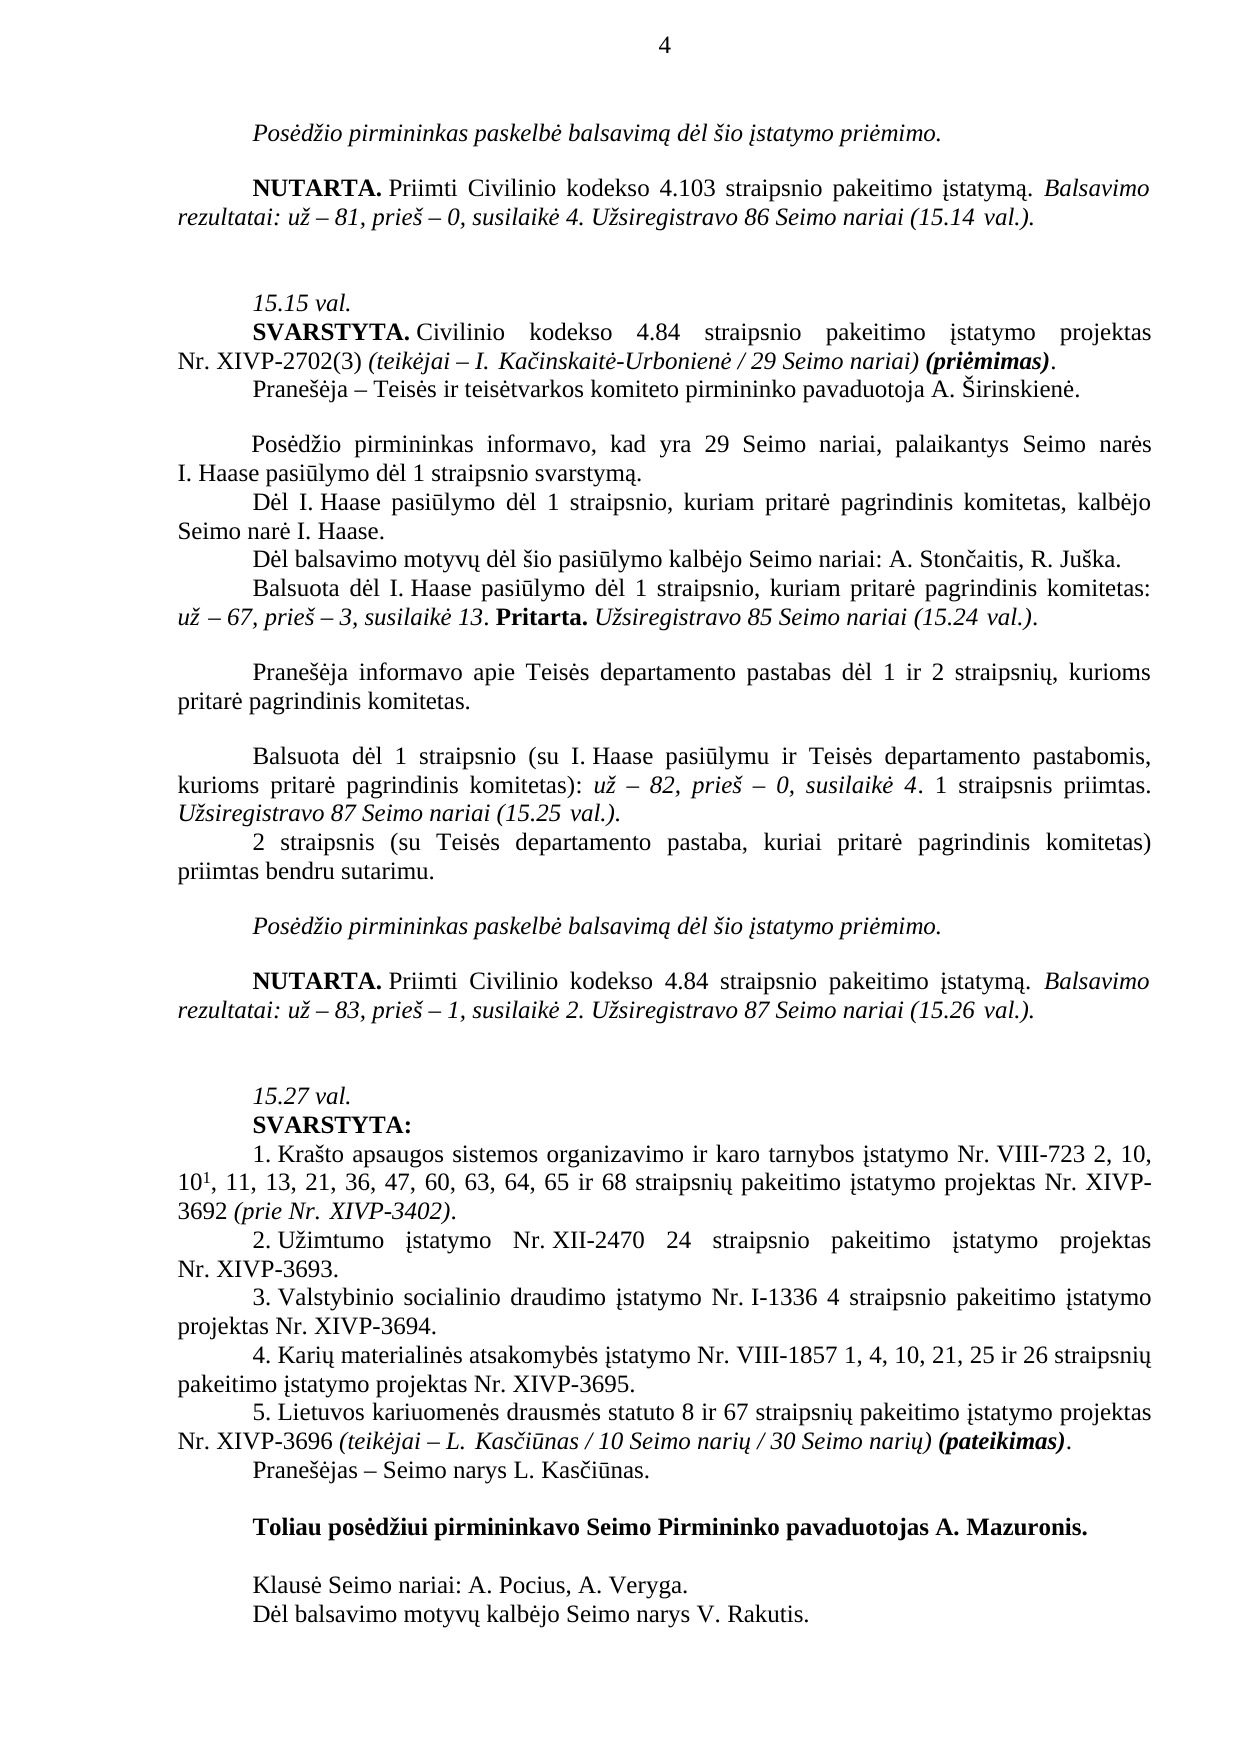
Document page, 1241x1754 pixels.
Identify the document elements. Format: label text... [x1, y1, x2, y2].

text 15.15 val. [177, 288, 1152, 317]
text Balsuota dėl I. Haase pasiūlymo dėl 1 straipsnio, kuriam pritarė pagrindinis komitetas: už – 67, prieš – 3, susilaikė 13. Pritarta. Užsiregistravo 85 Seimo nariai (15.24 val.). [177, 573, 1152, 631]
text 5. Lietuvos kariuomenės drausmės statuto 8 ir 67 straipsnių pakeitimo įstatymo projektas Nr. XIVP-3696 (teikėjai – L. Kasčiūnas / 10 Seimo narių / 30 Seimo narių) (pateikimas). [177, 1397, 1152, 1455]
text Balsuota dėl 1 straipsnio (su I. Haase pasiūlymu ir Teisės departamento pastabomis, kurioms pritarė pagrindinis komitetas): už – 82, prieš – 0, susilaikė 4. 1 straipsnis priimtas. Užsiregistravo 87 Seimo nariai (15.25 val.). [177, 741, 1152, 827]
text Dėl balsavimo motyvų kalbėjo Seimo narys V. Rakutis. [177, 1599, 1152, 1627]
text Posėdžio pirmininkas paskelbė balsavimą dėl šio įstatymo priėmimo. [177, 118, 1152, 147]
text Pranešėjas – Seimo narys L. Kasčiūnas. [177, 1455, 1152, 1484]
text 4. Karių materialinės atsakomybės įstatymo Nr. VIII-1857 1, 4, 10, 21, 25 ir 26 straipsnių pakeitimo įstatymo projektas Nr. XIVP-3695. [177, 1340, 1152, 1397]
text NUTARTA. Priimti Civilinio kodekso 4.84 straipsnio pakeitimo įstatymą. Balsavimo rezultatai: už – 83, prieš – 1, susilaikė 2. Užsiregistravo 87 Seimo nariai (15.26 val.). [177, 966, 1152, 1024]
text 15.27 val. [177, 1081, 1152, 1110]
text 2. Užimtumo įstatymo Nr. XII-2470 24 straipsnio pakeitimo įstatymo projektas Nr. XIVP-3693. [177, 1225, 1152, 1282]
text NUTARTA. Priimti Civilinio kodekso 4.103 straipsnio pakeitimo įstatymą. Balsavimo rezultatai: už – 81, prieš – 0, susilaikė 4. Užsiregistravo 86 Seimo nariai (15.14 val.). [177, 173, 1152, 231]
text 3. Valstybinio socialinio draudimo įstatymo Nr. I-1336 4 straipsnio pakeitimo įstatymo projektas Nr. XIVP-3694. [177, 1282, 1152, 1340]
text Pranešėja – Teisės ir teisėtvarkos komiteto pirmininko pavaduotoja A. Širinskienė. [177, 374, 1152, 403]
text Klausė Seimo nariai: A. Pocius, A. Veryga. [177, 1570, 1152, 1599]
text 2 straipsnis (su Teisės departamento pastaba, kuriai pritarė pagrindinis komitetas) priimtas bendru sutarimu. [177, 827, 1152, 885]
text 1. Krašto apsaugos sistemos organizavimo ir karo tarnybos įstatymo Nr. VIII-723 2, 10, 101, 11, 13, 21, 36, 47, 60, 63, 64, 65 ir 68 straipsnių pakeitimo įstatymo projektas Nr. XIVP-3692 (prie Nr. XIVP-3402). [177, 1139, 1152, 1225]
text SVARSTYTA: [177, 1110, 1152, 1139]
text Posėdžio pirmininkas informavo, kad yra 29 Seimo nariai, palaikantys Seimo narės I. Haase pasiūlymo dėl 1 straipsnio svarstymą. [177, 429, 1152, 487]
text Dėl balsavimo motyvų dėl šio pasiūlymo kalbėjo Seimo nariai: A. Stončaitis, R. Juška. [177, 544, 1152, 573]
text Toliau posėdžiui pirmininkavo Seimo Pirmininko pavaduotojas A. Mazuronis. [177, 1512, 1152, 1541]
text Dėl I. Haase pasiūlymo dėl 1 straipsnio, kuriam pritarė pagrindinis komitetas, kalbėjo Seimo narė I. Haase. [177, 487, 1152, 544]
text SVARSTYTA. Civilinio kodekso 4.84 straipsnio pakeitimo įstatymo projektas Nr. XIVP-2702(3) (teikėjai – I. Kačinskaitė-Urbonienė / 29 Seimo nariai) (priėmimas). [177, 317, 1152, 374]
text Pranešėja informavo apie Teisės departamento pastabas dėl 1 ir 2 straipsnių, kurioms pritarė pagrindinis komitetas. [177, 657, 1152, 715]
text Posėdžio pirmininkas paskelbė balsavimą dėl šio įstatymo priėmimo. [177, 911, 1152, 940]
